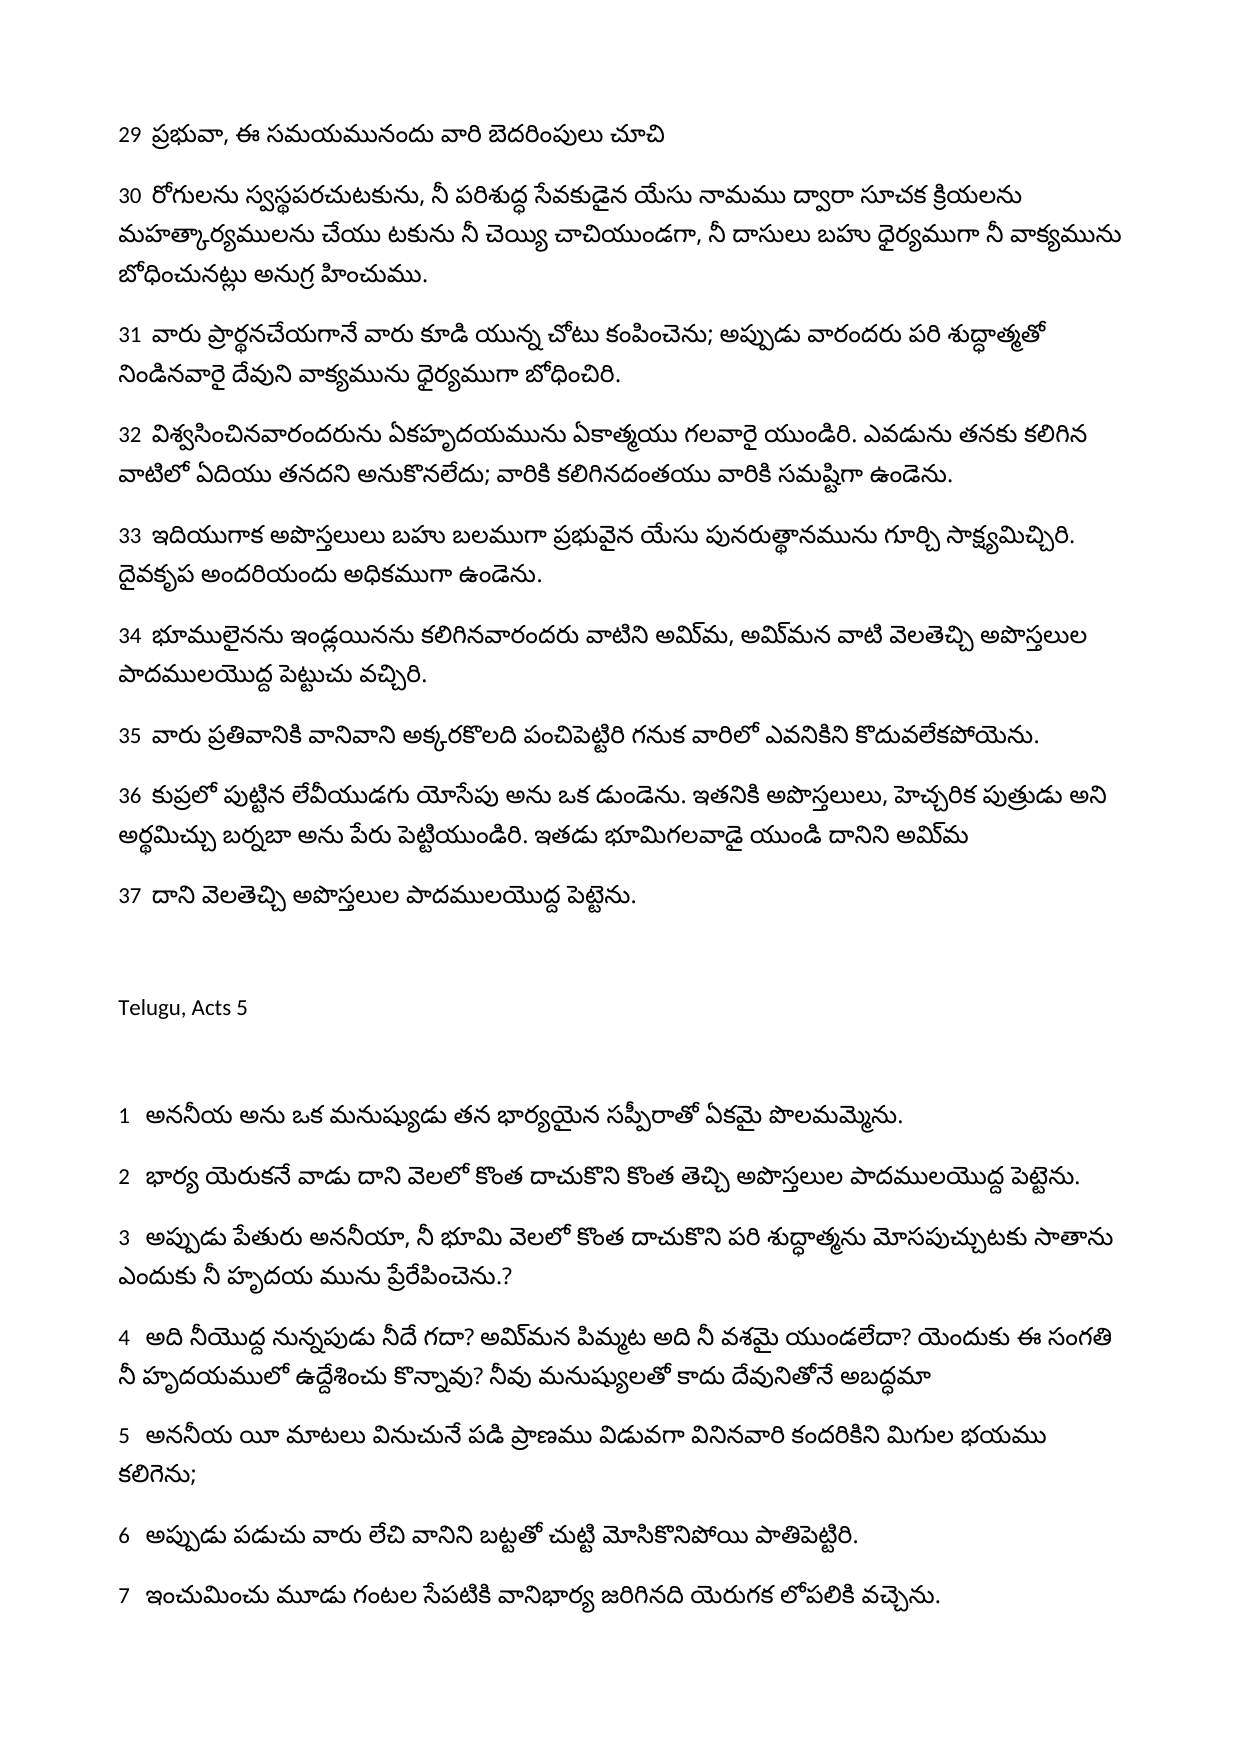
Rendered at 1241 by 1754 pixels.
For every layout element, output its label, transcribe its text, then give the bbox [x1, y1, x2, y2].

text Telugu, Acts 5 [118, 993, 1122, 1021]
text 33 ఇదియుగాక అపొస్తలులు బహు బలముగా ప్రభువైన యేసు పునరుత్థానమును గూర్చి సాక్ష్యమిచ్చిరి. దైవకృప అందరియందు అధికముగా ఉండెను. [118, 518, 1122, 593]
text 36 కుప్రలో పుట్టిన లేవీయుడగు యోసేపు అను ఒక డుండెను. ఇతనికి అపొస్తలులు, హెచ్చరిక పుత్రుడు అని అర్థమిచ్చు బర్నబా అను పేరు పెట్టియుండిరి. ఇతడు భూమిగలవాడై యుండి దానిని అమి్మ [118, 779, 1122, 853]
text 31 వారు ప్రార్థనచేయగానే వారు కూడి యున్న చోటు కంపించెను; అప్పుడు వారందరు పరి శుద్ధాత్మతో నిండినవారై దేవుని వాక్యమును ధైర్యముగా బోధించిరి. [118, 318, 1122, 392]
text 2 భార్య యెరుకనే వాడు దాని వెలలో కొంత దాచుకొని కొంత తెచ్చి అపొస్తలుల పాదములయొద్ద పెట్టెను. [118, 1160, 1122, 1194]
text 5 అననీయ యీ మాటలు వినుచునే పడి ప్రాణము విడువగా వినినవారి కందరికిని మిగుల భయము కలిగెను; [118, 1421, 1122, 1493]
text 7 ఇంచుమించు మూడు గంటల సేపటికి వానిభార్య జరిగినది యెరుగక లోపలికి వచ్చెను. [118, 1579, 1122, 1614]
text 3 అప్పుడు పేతురు అననీయా, నీ భూమి వెలలో కొంత దాచుకొని పరి శుద్ధాత్మను మోసపుచ్చుటకు సాతాను ఎందుకు నీ హృదయ మును ప్రేరేపించెను.? [118, 1220, 1122, 1294]
text 4 అది నీయొద్ద నున్నపుడు నీదే గదా? అమి్మన పిమ్మట అది నీ వశమై యుండలేదా? యెందుకు ఈ సంగతి నీ హృదయములో ఉద్దేశించు కొన్నావు? నీవు మనుష్యులతో కాదు దేవునితోనే అబద్ధమా [118, 1321, 1122, 1395]
text 37 దాని వెలతెచ్చి అపొస్తలుల పాదములయొద్ద పెట్టెను. [118, 879, 1122, 914]
text 6 అప్పుడు పడుచు వారు లేచి వానిని బట్టతో చుట్టి మోసికొనిపోయి పాతిపెట్టిరి. [118, 1519, 1122, 1553]
text 35 వారు ప్రతివానికి వానివాని అక్కరకొలది పంచిపెట్టిరి గనుక వారిలో ఎవనికిని కొదువలేకపోయెను. [118, 719, 1122, 753]
text 30 రోగులను స్వస్థపరచుటకును, నీ పరిశుద్ధ సేవకుడైన యేసు నామము ద్వారా సూచక క్రియలను మహత్కార్యములను చేయు టకును నీ చెయ్యి చాచియుండగా, నీ దాసులు బహు ధైర్యముగా నీ వాక్యమును బోధించునట్లు అనుగ్ర హించుము. [118, 179, 1122, 292]
text 32 విశ్వసించినవారందరును ఏకహృదయమును ఏకాత్మయు గలవారై యుండిరి. ఎవడును తనకు కలిగిన వాటిలో ఏదియు తనదని అనుకొనలేదు; వారికి కలిగినదంతయు వారికి సమష్టిగా ఉండెను. [118, 418, 1122, 493]
text 1 అననీయ అను ఒక మనుష్యుడు తన భార్యయైన సప్పీరాతో ఏకమై పొలమమ్మెను. [118, 1099, 1122, 1134]
text 29 ప్రభువా, ఈ సమయమునందు వారి బెదరింపులు చూచి [118, 118, 1122, 153]
text 34 భూములైనను ఇండ్లయినను కలిగినవారందరు వాటిని అమి్మ, అమి్మన వాటి వెలతెచ్చి అపొస్తలుల పాదములయొద్ద పెట్టుచు వచ్చిరి. [118, 619, 1122, 693]
